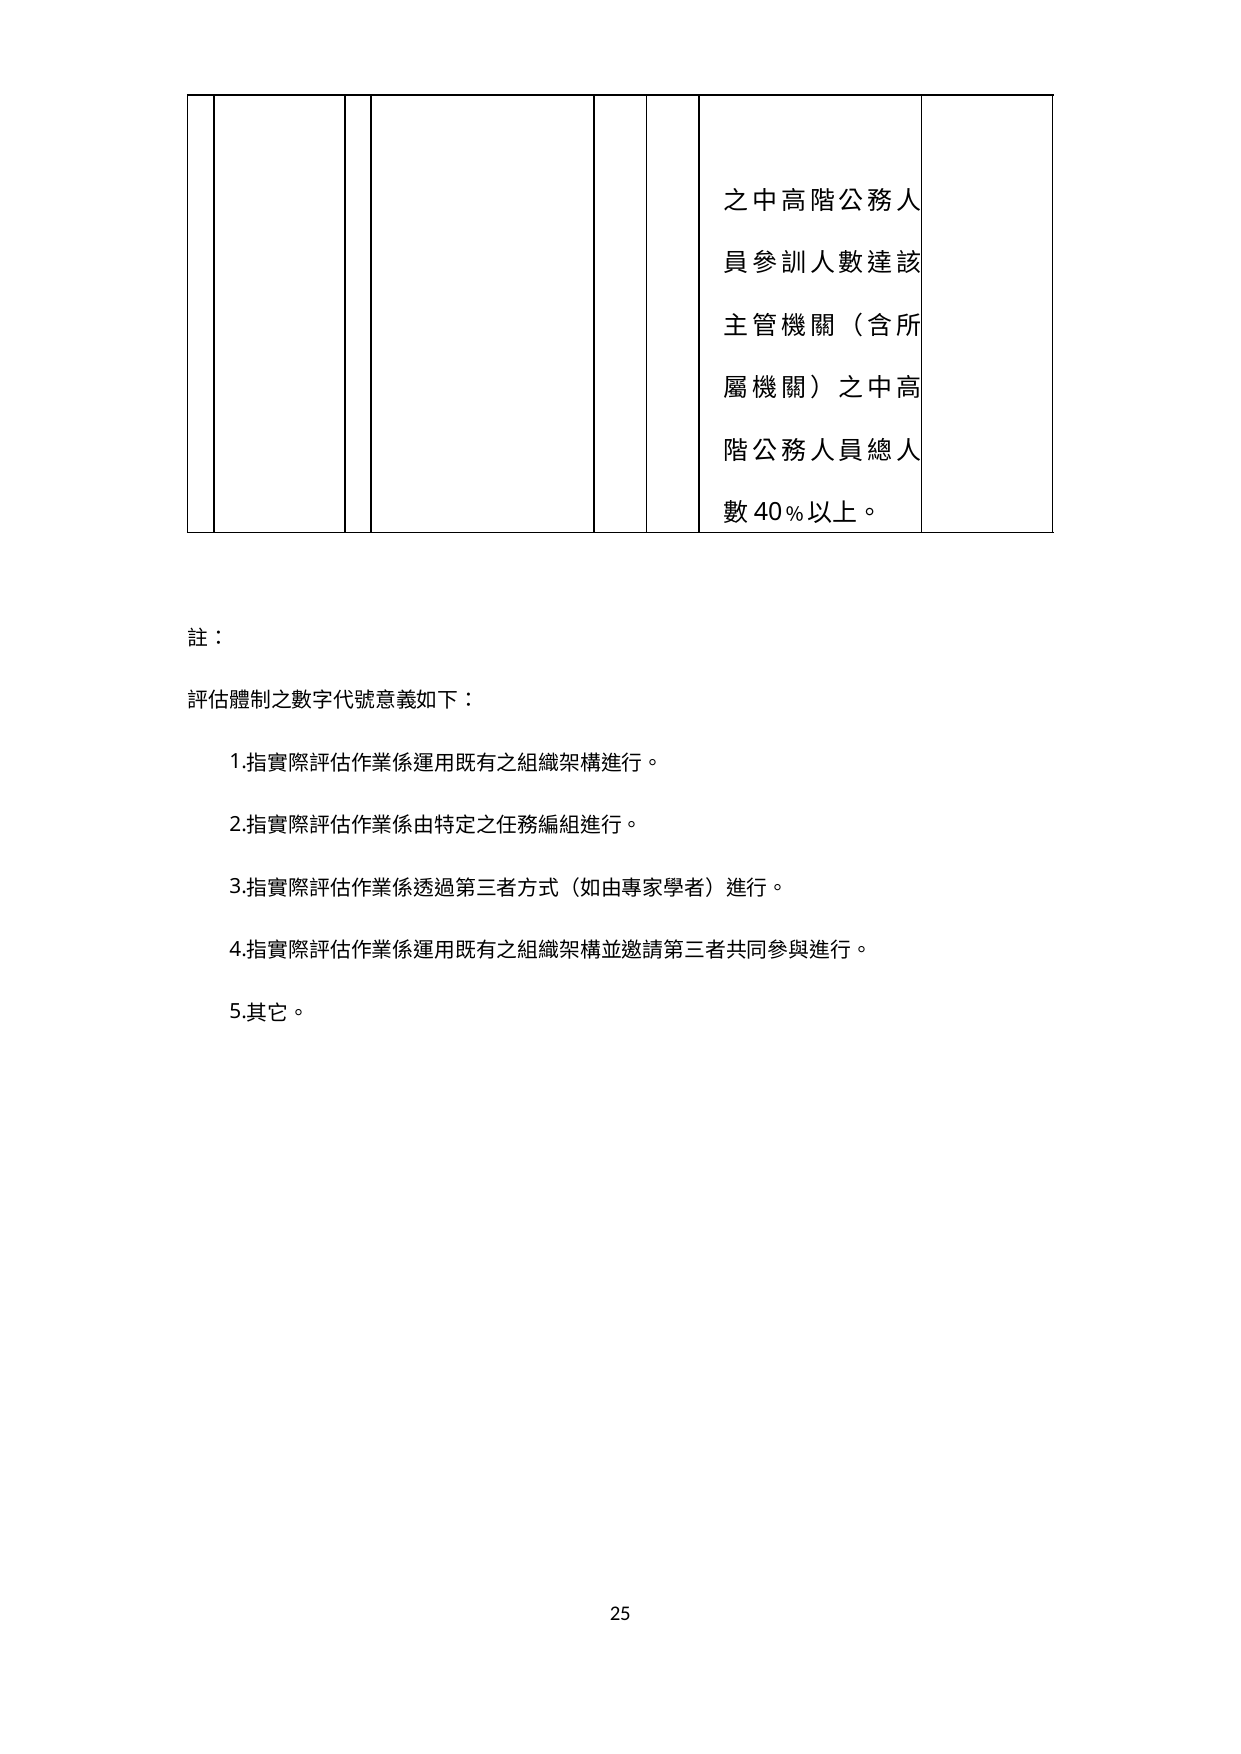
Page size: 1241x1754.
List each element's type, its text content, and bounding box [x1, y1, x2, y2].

table_cell 提升人力資源素質與管理效能 [215, 96, 344, 532]
table_cell 之中高階公務人員參訓人數達該主管機關（含所屬機關）之中高階公務人員總人數40﹪以上。 [700, 96, 921, 532]
table_cell [595, 96, 646, 532]
text 4.指實際評估作業係運用既有之組織架構並邀請第三者共同參與進行。 [187, 907, 1053, 969]
table_cell [922, 96, 1052, 532]
table_cell [372, 96, 593, 532]
text 2.指實際評估作業係由特定之任務編組進行。 [187, 782, 1053, 844]
text 評估體制之數字代號意義如下： [187, 657, 1053, 719]
text 3.指實際評估作業係透過第三者方式（如由專家學者）進行。 [187, 844, 1053, 907]
text 1.指實際評估作業係運用既有之組織架構進行。 [187, 719, 1053, 782]
table_cell [346, 96, 370, 532]
text 註： [187, 594, 1053, 657]
table_cell [647, 96, 698, 532]
table_cell 三 [188, 96, 213, 532]
text 5.其它。 [187, 969, 1053, 1032]
